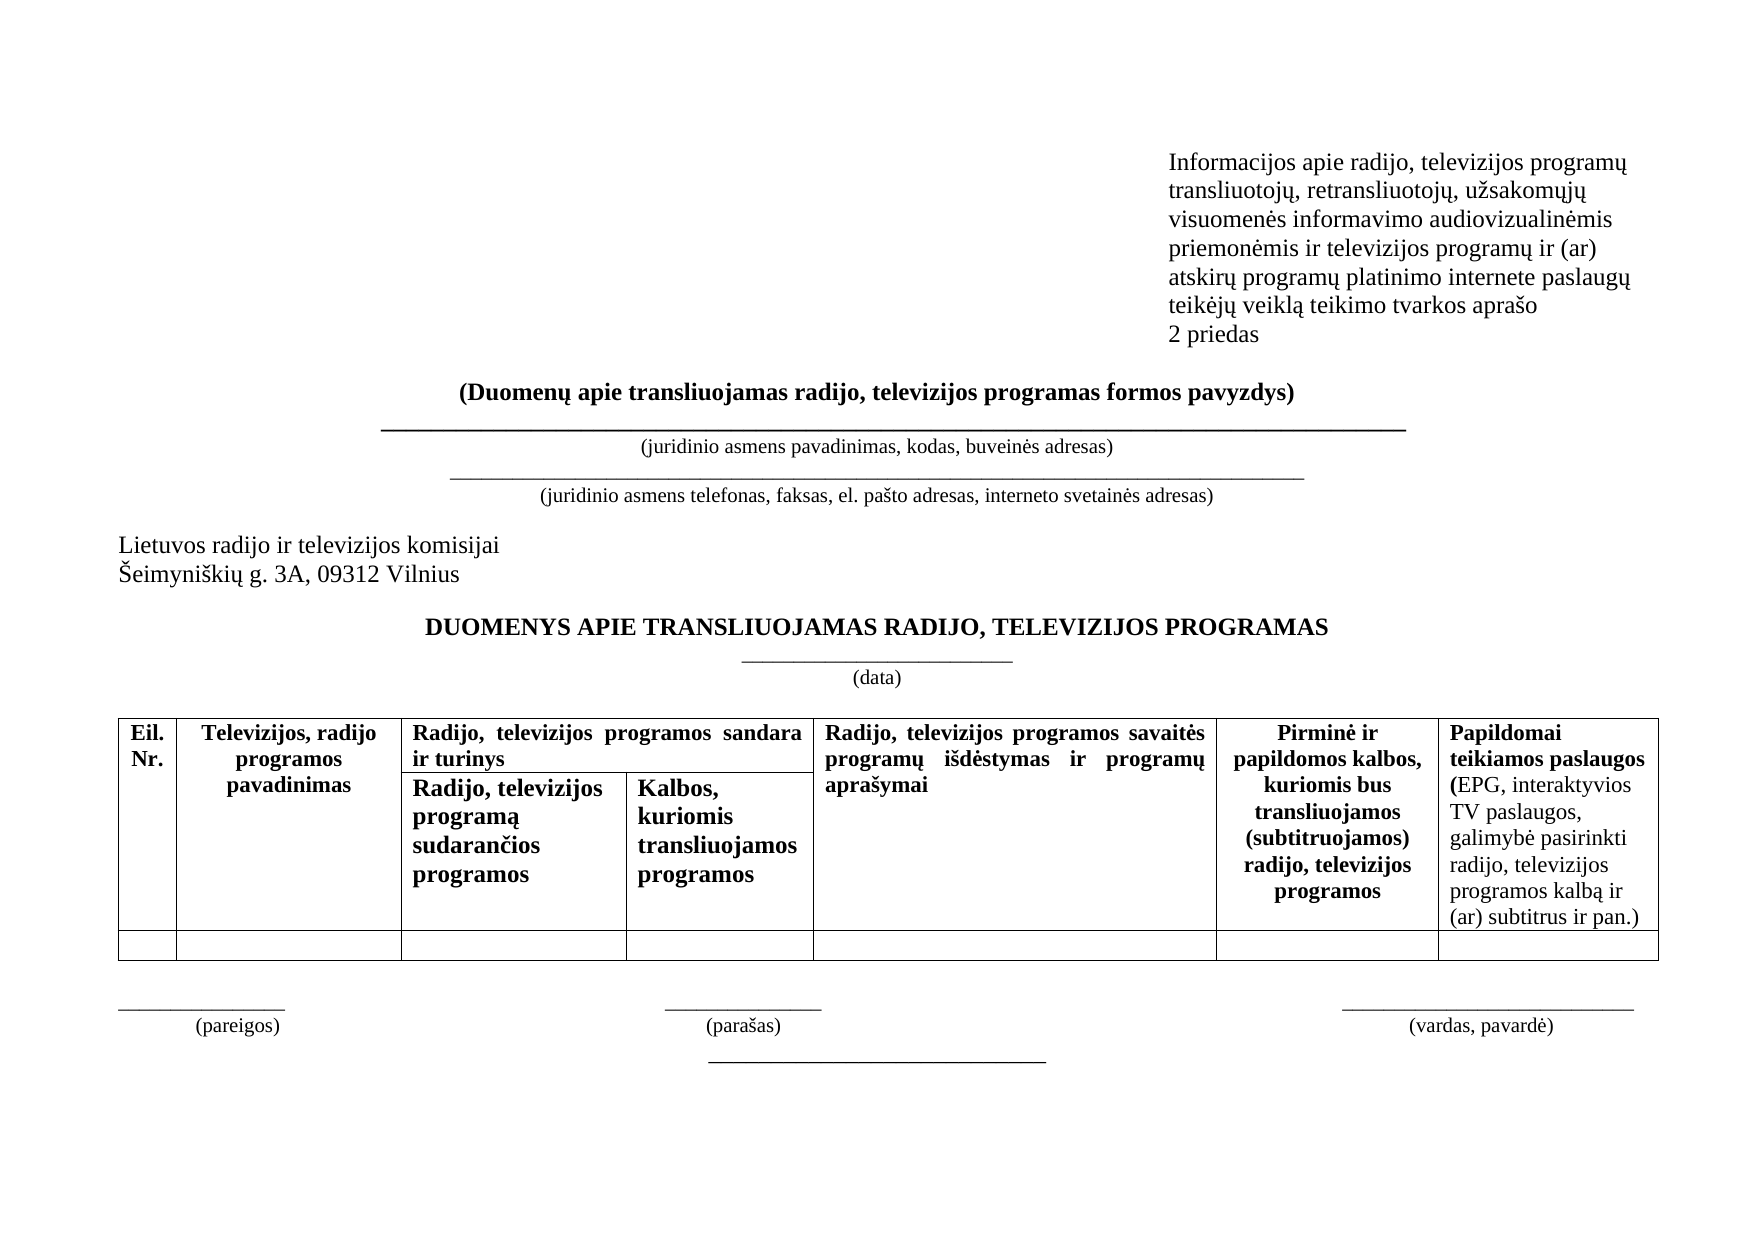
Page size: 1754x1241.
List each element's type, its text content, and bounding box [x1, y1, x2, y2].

text __________________________________________________________________________________ [118, 458, 1636, 482]
text ___________________________ [118, 1037, 1636, 1066]
text ________________ _______________ ____________________________ [118, 989, 1636, 1013]
table_header Pirminė ir papildomos kalbos, kuriomis bus transliuojamos (subtitruojamos) radijo, televizijos programos [1217, 719, 1438, 930]
text 2 priedas [1112, 319, 1636, 348]
text atskirų programų platinimo internete paslaugų [1168, 262, 1636, 291]
table_header Televizijos, radijo programos pavadinimas [177, 719, 401, 930]
text (pareigos) (parašas) (vardas, pavardė) [118, 1013, 1636, 1037]
text DUOMENYS APIE TRANSLIUOJAMAS RADIJO, TELEVIZIJOS PROGRAMAS [118, 612, 1636, 641]
table_cell [402, 931, 626, 959]
table_header Radijo, televizijos programos savaitės programų išdėstymas ir programų aprašymai [814, 719, 1216, 930]
table_cell [177, 931, 401, 959]
text teikėjų veiklą teikimo tvarkos aprašo [1168, 291, 1636, 319]
text (Duomenų apie transliuojamas radijo, televizijos programas formos pavyzdys) [118, 377, 1636, 406]
table_cell [814, 931, 1216, 959]
table_header Papildomai teikiamos paslaugos (EPG, interaktyvios TV paslaugos, galimybė pasirinkti radijo, televizijos programos kalbą ir (ar) subtitrus ir pan.) [1439, 719, 1658, 930]
text Šeimyniškių g. 3A, 09312 Vilnius [118, 559, 1636, 588]
text priemonėmis ir televizijos programų ir (ar) [1168, 233, 1636, 262]
table_cell [627, 931, 813, 959]
text Informacijos apie radijo, televizijos programų [1168, 147, 1636, 176]
text (juridinio asmens pavadinimas, kodas, buveinės adresas) [118, 434, 1636, 458]
text (data) [118, 665, 1636, 689]
table_header Radijo, televizijos programos sandara ir turinys [402, 719, 813, 772]
text (juridinio asmens telefonas, faksas, el. pašto adresas, interneto svetainės adresas) [118, 482, 1636, 507]
table_cell Radijo, televizijos programą sudarančios programos [402, 773, 626, 930]
text __________________________ [118, 641, 1636, 665]
text visuomenės informavimo audiovizualinėmis [1168, 204, 1636, 233]
text __________________________________________________________________________________ [118, 406, 1636, 434]
table_cell [1217, 931, 1438, 959]
table_cell [119, 931, 176, 959]
table_header Eil. Nr. [119, 719, 176, 930]
text transliuotojų, retransliuotojų, užsakomųjų [1168, 176, 1636, 204]
table_cell Kalbos, kuriomis transliuojamos programos [627, 773, 813, 930]
table_cell [1439, 931, 1658, 959]
text Lietuvos radijo ir televizijos komisijai [118, 531, 1636, 559]
